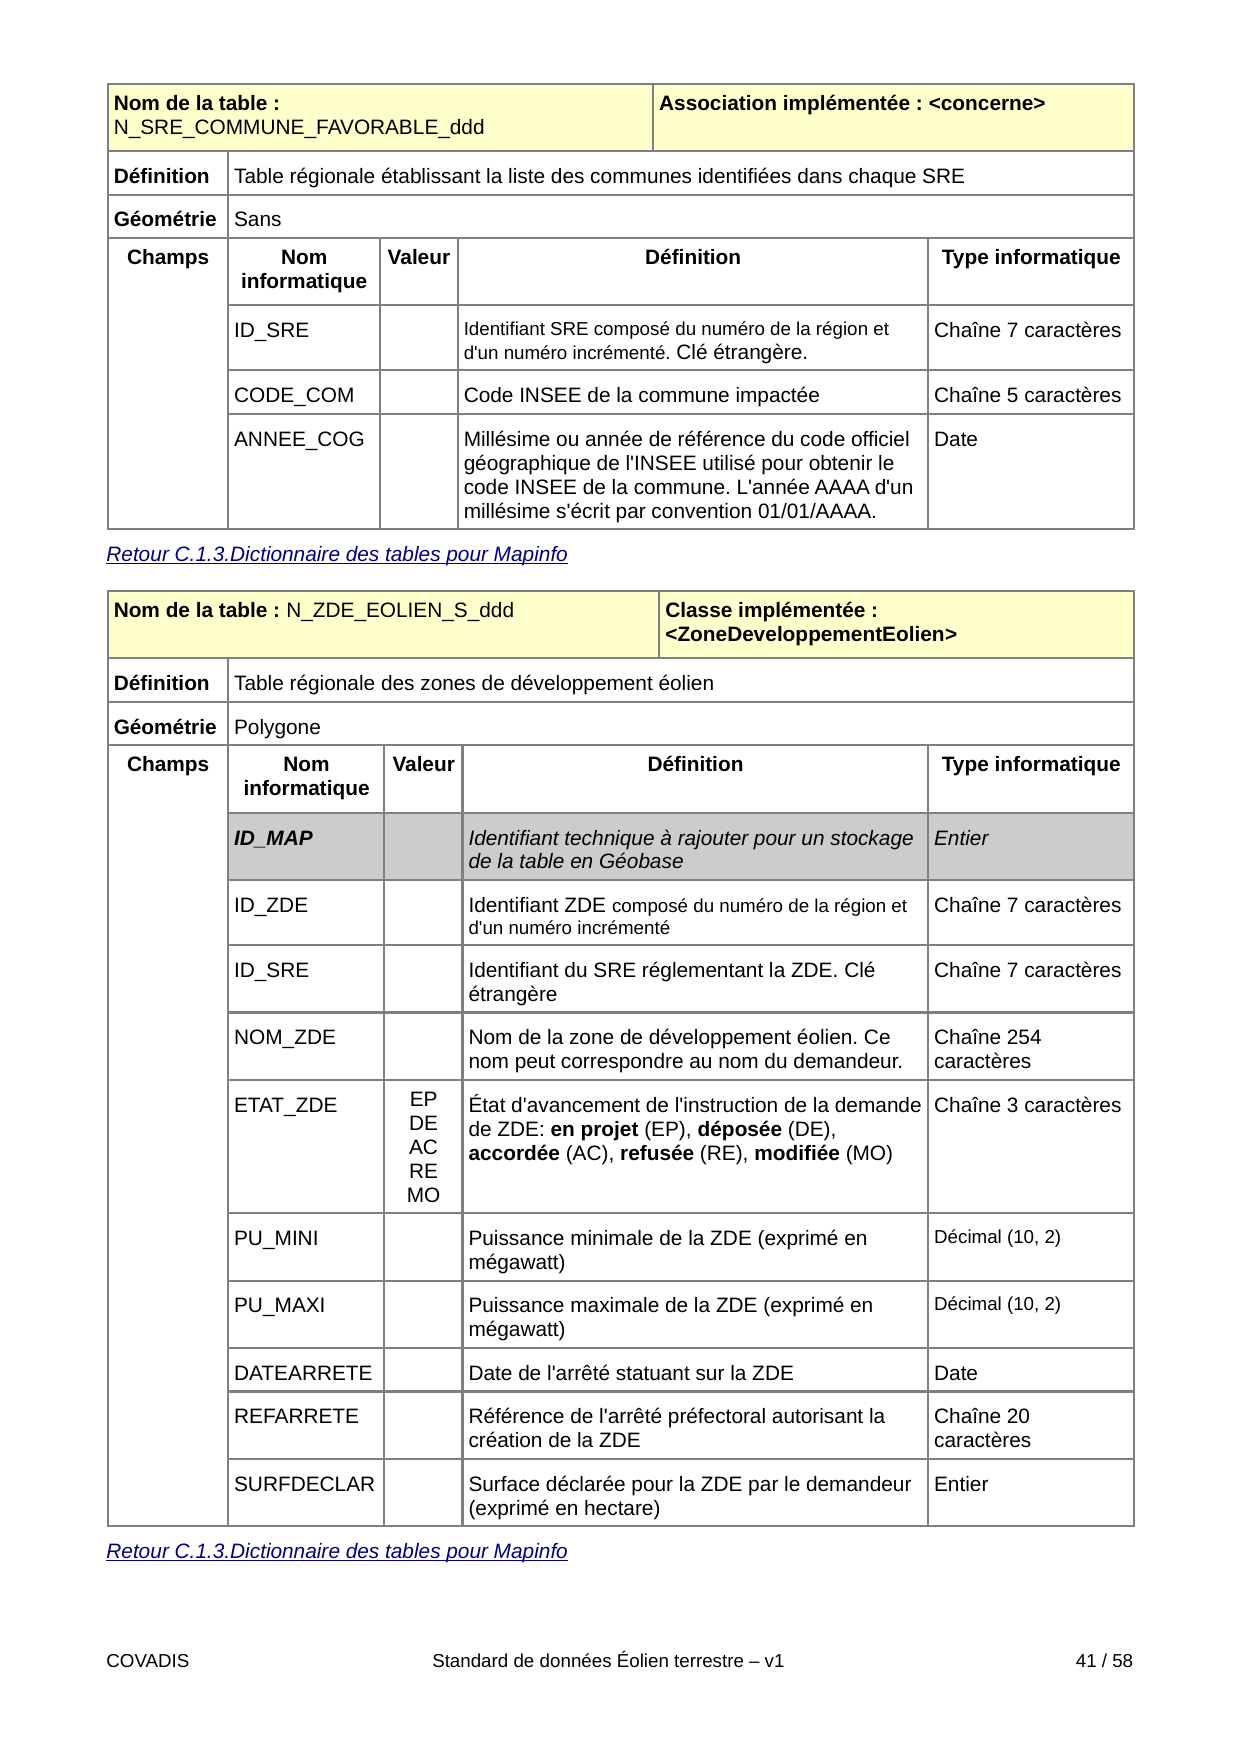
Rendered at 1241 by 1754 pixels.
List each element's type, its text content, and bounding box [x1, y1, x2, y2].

table_cell Valeur [385, 746, 461, 812]
table_cell PU_MAXI [229, 1282, 383, 1347]
text Retour C.1.3.Dictionnaire des tables pour Mapinfo [106, 1539, 1134, 1563]
table_cell Définition [109, 152, 227, 193]
table_cell Table régionale établissant la liste des communes identifiées dans chaque SRE [229, 152, 1133, 193]
table_cell Identifiant technique à rajouter pour un stockage de la table en Géobase [464, 814, 927, 879]
table_cell Nom informatique [229, 239, 379, 304]
table_cell Champs [109, 239, 227, 528]
table_cell [385, 1460, 461, 1525]
table_cell Identifiant SRE composé du numéro de la région et d'un numéro incrémenté. Clé étrangère. [459, 306, 927, 369]
table_cell [381, 306, 457, 369]
table_cell REFARRETE [229, 1393, 383, 1458]
table_cell Date de l'arrêté statuant sur la ZDE [464, 1349, 927, 1390]
table_cell ID_SRE [229, 946, 383, 1011]
table_header Association implémentée : <concerne> [654, 85, 1133, 150]
table_cell [385, 814, 461, 879]
table_cell ID_ZDE [229, 881, 383, 944]
table_cell DATEARRETE [229, 1349, 383, 1390]
table_cell Date [929, 1349, 1133, 1390]
table_cell [385, 1214, 461, 1279]
table_cell Décimal (10, 2) [929, 1214, 1133, 1279]
table_cell Surface déclarée pour la ZDE par le demandeur (exprimé en hectare) [464, 1460, 927, 1525]
table_cell Définition [464, 746, 927, 812]
table_cell SURFDECLAR [229, 1460, 383, 1525]
table_cell Chaîne 5 caractères [929, 371, 1133, 413]
table_cell Polygone [229, 703, 1133, 744]
table_cell [385, 881, 461, 944]
table_cell Référence de l'arrêté préfectoral autorisant la création de la ZDE [464, 1393, 927, 1458]
table_cell Chaîne 7 caractères [929, 881, 1133, 944]
table_cell Nom informatique [229, 746, 383, 812]
table_cell [385, 1014, 461, 1079]
table_cell Date [929, 415, 1133, 528]
table_cell Puissance maximale de la ZDE (exprimé en mégawatt) [464, 1282, 927, 1347]
table_cell ID_MAP [229, 814, 383, 879]
table_cell Chaîne 7 caractères [929, 306, 1133, 369]
table_cell Sans [229, 196, 1133, 237]
table_cell [385, 946, 461, 1011]
table_cell Chaîne 7 caractères [929, 946, 1133, 1011]
table_cell [385, 1349, 461, 1390]
table_cell ID_SRE [229, 306, 379, 369]
table_cell CODE_COM [229, 371, 379, 413]
table_cell Champs [109, 746, 227, 1525]
table_cell Code INSEE de la commune impactée [459, 371, 927, 413]
table_cell PU_MINI [229, 1214, 383, 1279]
table_cell NOM_ZDE [229, 1014, 383, 1079]
table_cell Géométrie [109, 703, 227, 744]
table_cell [381, 371, 457, 413]
table_cell EP DE AC RE MO [385, 1081, 461, 1212]
table_cell Identifiant du SRE réglementant la ZDE. Clé étrangère [464, 946, 927, 1011]
table_cell Chaîne 254 caractères [929, 1014, 1133, 1079]
table_cell Millésime ou année de référence du code officiel géographique de l'INSEE utilisé pour obtenir le code INSEE de la commune. L'année AAAA d'un millésime s'écrit par convention 01/01/AAAA. [459, 415, 927, 528]
text Retour C.1.3.Dictionnaire des tables pour Mapinfo [106, 542, 1134, 566]
table_cell Décimal (10, 2) [929, 1282, 1133, 1347]
table_cell [385, 1282, 461, 1347]
table_cell Identifiant ZDE composé du numéro de la région et d'un numéro incrémenté [464, 881, 927, 944]
table_cell [381, 415, 457, 528]
table_cell Puissance minimale de la ZDE (exprimé en mégawatt) [464, 1214, 927, 1279]
table_cell ETAT_ZDE [229, 1081, 383, 1212]
table_header Nom de la table : N_ZDE_EOLIEN_S_ddd [109, 592, 658, 657]
table_cell Définition [459, 239, 927, 304]
table_cell Type informatique [929, 746, 1133, 812]
table_cell ANNEE_COG [229, 415, 379, 528]
table_cell Définition [109, 659, 227, 701]
table_header Nom de la table : N_SRE_COMMUNE_FAVORABLE_ddd [109, 85, 652, 150]
table_cell Entier [929, 1460, 1133, 1525]
table_cell Valeur [381, 239, 457, 304]
table_cell Entier [929, 814, 1133, 879]
table_cell Type informatique [929, 239, 1133, 304]
table_cell État d'avancement de l'instruction de la demande de ZDE: en projet (EP), déposée (DE), accordée (AC), refusée (RE), modifiée (MO) [464, 1081, 927, 1212]
table_cell Géométrie [109, 196, 227, 237]
table_cell Chaîne 3 caractères [929, 1081, 1133, 1212]
table_cell [385, 1393, 461, 1458]
table_cell Nom de la zone de développement éolien. Ce nom peut correspondre au nom du demandeur. [464, 1014, 927, 1079]
table_header Classe implémentée : <ZoneDeveloppementEolien> [660, 592, 1133, 657]
table_cell Table régionale des zones de développement éolien [229, 659, 1133, 701]
table_cell Chaîne 20 caractères [929, 1393, 1133, 1458]
